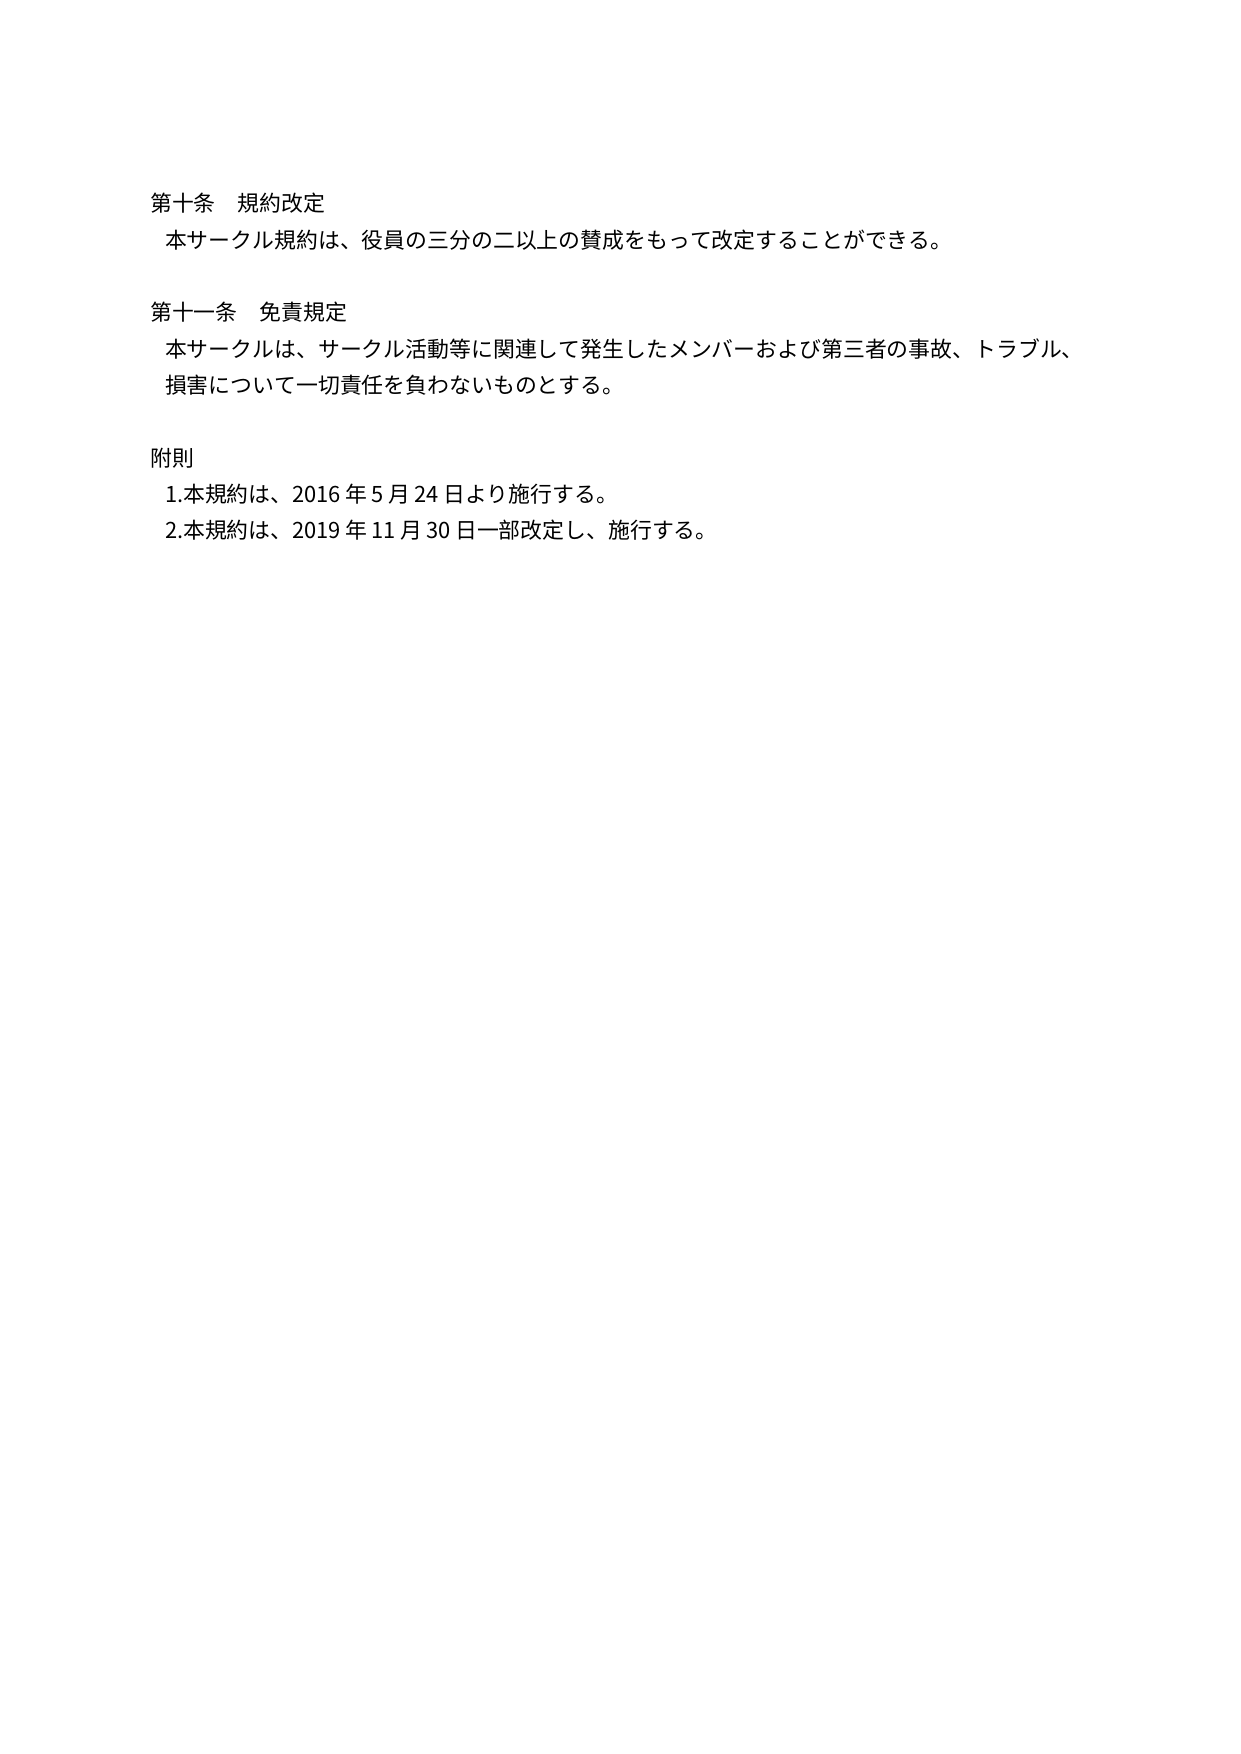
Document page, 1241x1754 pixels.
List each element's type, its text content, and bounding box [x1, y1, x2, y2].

text 1.本規約は、2016年5月24日より施行する。 [165, 477, 1090, 509]
text 第十一条 免責規定 [150, 295, 1090, 327]
text 第十条 規約改定 [150, 186, 1090, 218]
text 本サークル規約は、役員の三分の二以上の賛成をもって改定することができる。 [165, 223, 1090, 254]
text 附則 [150, 441, 1090, 472]
text 本サークルは、サークル活動等に関連して発生したメンバーおよび第三者の事故、トラブル、損害について一切責任を負わないものとする。 [165, 332, 1090, 400]
text 2.本規約は、2019年11月30日一部改定し、施行する。 [165, 513, 1090, 545]
